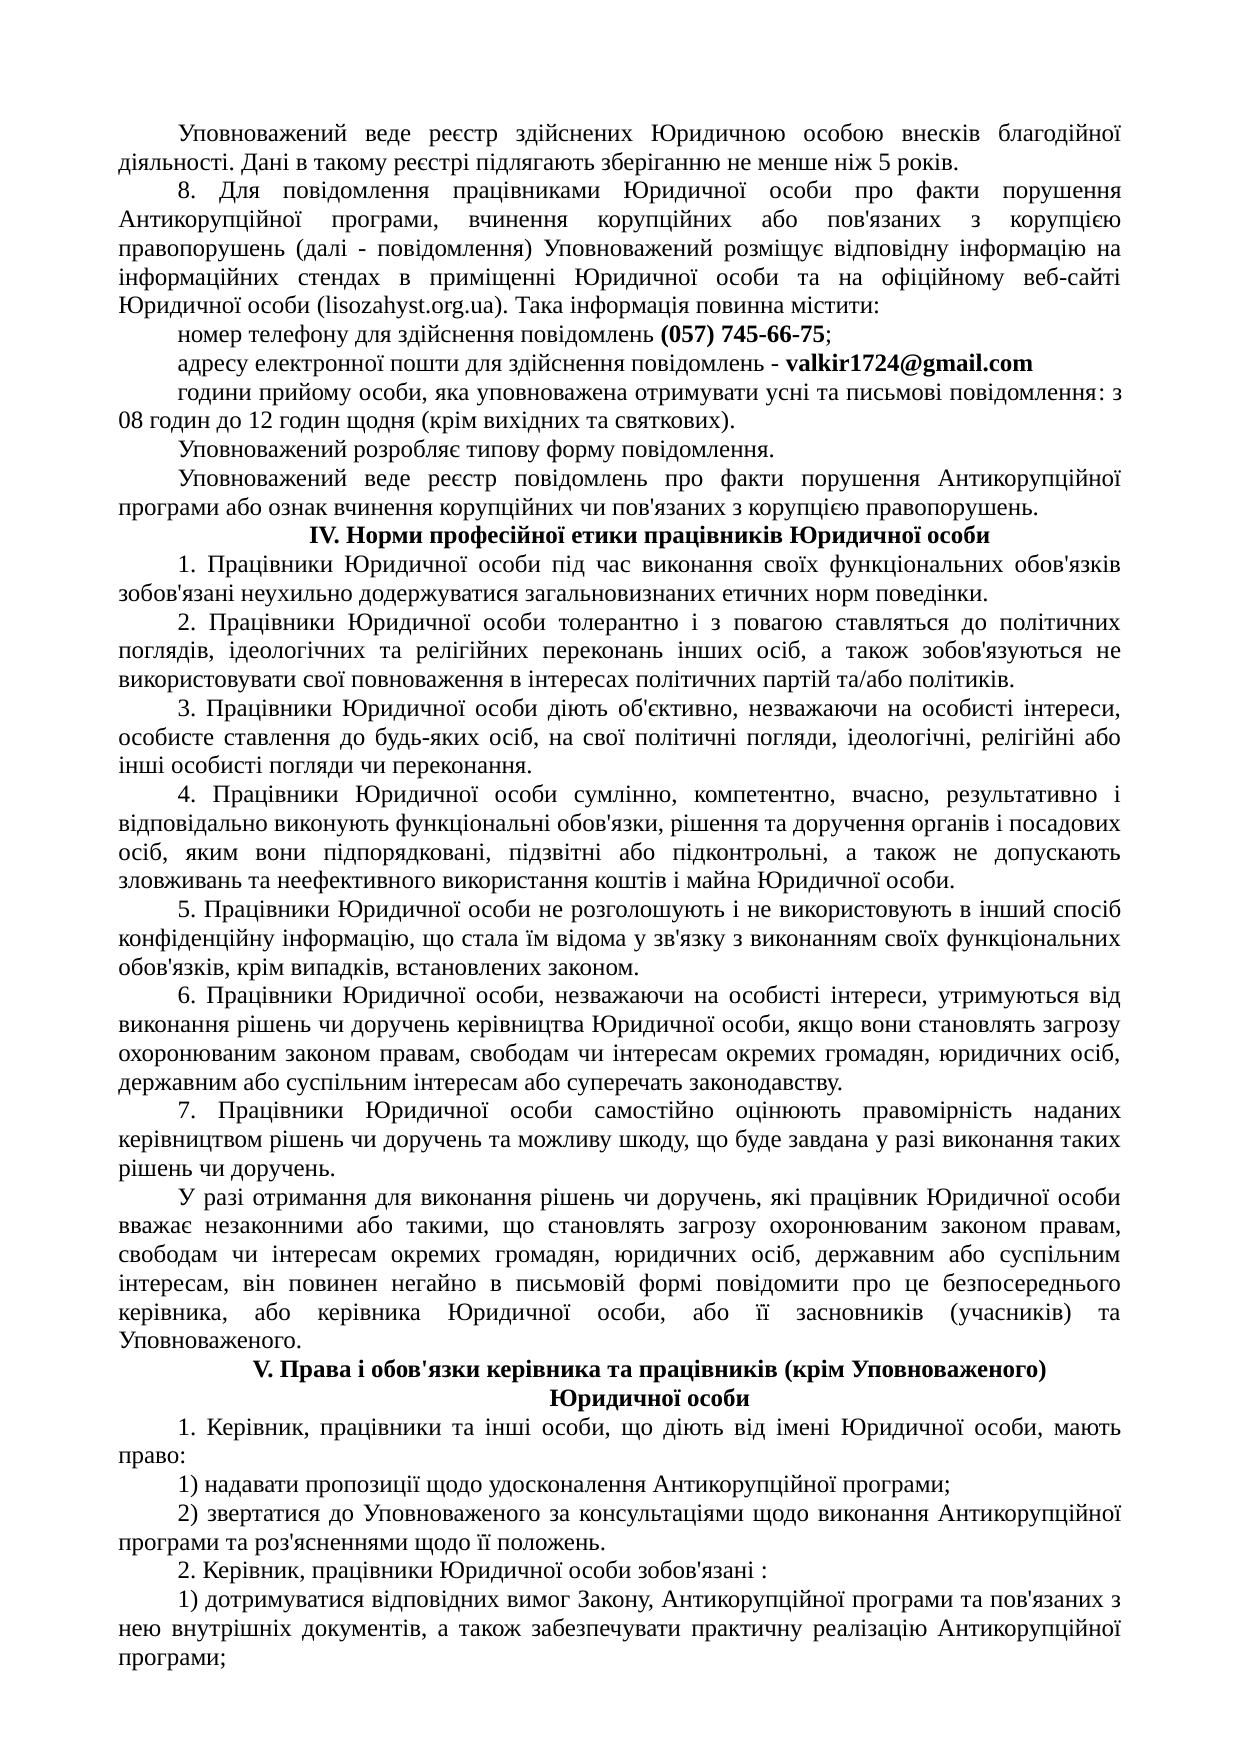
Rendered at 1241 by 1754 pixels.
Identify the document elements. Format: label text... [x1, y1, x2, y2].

text номер телефону для здійснення повідомлень (057) 745-66-75; [118, 319, 1122, 348]
text Уповноважений веде реєстр повідомлень про факти порушення Антикорупційної програми або ознак вчинення корупційних чи пов'язаних з корупцією правопорушень. [118, 463, 1122, 521]
text У разі отримання для виконання рішень чи доручень, які працівник Юридичної особи вважає незаконними або такими, що становлять загрозу охоронюваним законом правам, свободам чи інтересам окремих громадян, юридичних осіб, державним або суспільним інтересам, він повинен негайно в письмовій формі повідомити про це безпосереднього керівника, або керівника Юридичної особи, або її засновників (учасників) та Уповноваженого. [118, 1182, 1122, 1354]
text Уповноважений веде реєстр здійснених Юридичною особою внесків благодійної діяльності. Дані в такому реєстрі підлягають зберіганню не менше ніж 5 років. [118, 118, 1122, 176]
text Уповноважений розробляє типову форму повідомлення. [118, 434, 1122, 463]
text 8. Для повідомлення працівниками Юридичної особи про факти порушення Антикорупційної програми, вчинення корупційних або пов'язаних з корупцією правопорушень (далі - повідомлення) Уповноважений розміщує відповідну інформацію на інформаційних стендах в приміщенні Юридичної особи та на офіційному веб-сайті Юридичної особи (lisozahyst.org.ua). Така інформація повинна містити: [118, 176, 1122, 319]
text 2) звертатися до Уповноваженого за консультаціями щодо виконання Антикорупційної програми та роз'ясненнями щодо її положень. [118, 1498, 1122, 1556]
text 3. Працівники Юридичної особи діють об'єктивно, незважаючи на особисті інтереси, особисте ставлення до будь-яких осіб, на свої політичні погляди, ідеологічні, релігійні або інші особисті погляди чи переконання. [118, 693, 1122, 779]
text 2. Працівники Юридичної особи толерантно і з повагою ставляться до політичних поглядів, ідеологічних та релігійних переконань інших осіб, а також зобов'язуються не використовувати свої повноваження в інтересах політичних партій та/або політиків. [118, 607, 1122, 693]
text години прийому особи, яка уповноважена отримувати усні та письмові повідомлення: з 08 годин до 12 годин щодня (крім вихідних та святкових). [118, 377, 1122, 434]
text 5. Працівники Юридичної особи не розголошують і не використовують в інший спосіб конфіденційну інформацію, що стала їм відома у зв'язку з виконанням своїх функціональних обов'язків, крім випадків, встановлених законом. [118, 894, 1122, 981]
text 2. Керівник, працівники Юридичної особи зобов'язані : [118, 1556, 1122, 1584]
text Юридичної особи [118, 1383, 1122, 1412]
text 1. Керівник, працівники та інші особи, що діють від імені Юридичної особи, мають право: [118, 1412, 1122, 1469]
text 4. Працівники Юридичної особи сумлінно, компетентно, вчасно, результативно і відповідально виконують функціональні обов'язки, рішення та доручення органів і посадових осіб, яким вони підпорядковані, підзвітні або підконтрольні, а також не допускають зловживань та неефективного використання коштів і майна Юридичної особи. [118, 779, 1122, 894]
text V. Права і обов'язки керівника та працівників (крім Уповноваженого) [118, 1354, 1122, 1383]
text 1) надавати пропозиції щодо удосконалення Антикорупційної програми; [118, 1469, 1122, 1498]
text IV. Норми професійної етики працівників Юридичної особи [118, 521, 1122, 549]
text 1. Працівники Юридичної особи під час виконання своїх функціональних обов'язків зобов'язані неухильно додержуватися загальновизнаних етичних норм поведінки. [118, 549, 1122, 607]
text 1) дотримуватися відповідних вимог Закону, Антикорупційної програми та пов'язаних з нею внутрішніх документів, а також забезпечувати практичну реалізацію Антикорупційної програми; [118, 1584, 1122, 1671]
text 6. Працівники Юридичної особи, незважаючи на особисті інтереси, утримуються від виконання рішень чи доручень керівництва Юридичної особи, якщо вони становлять загрозу охоронюваним законом правам, свободам чи інтересам окремих громадян, юридичних осіб, державним або суспільним інтересам або суперечать законодавству. [118, 981, 1122, 1096]
text адресу електронної пошти для здійснення повідомлень - valkir1724@gmail.com [118, 348, 1122, 377]
text 7. Працівники Юридичної особи самостійно оцінюють правомірність наданих керівництвом рішень чи доручень та можливу шкоду, що буде завдана у разі виконання таких рішень чи доручень. [118, 1096, 1122, 1182]
